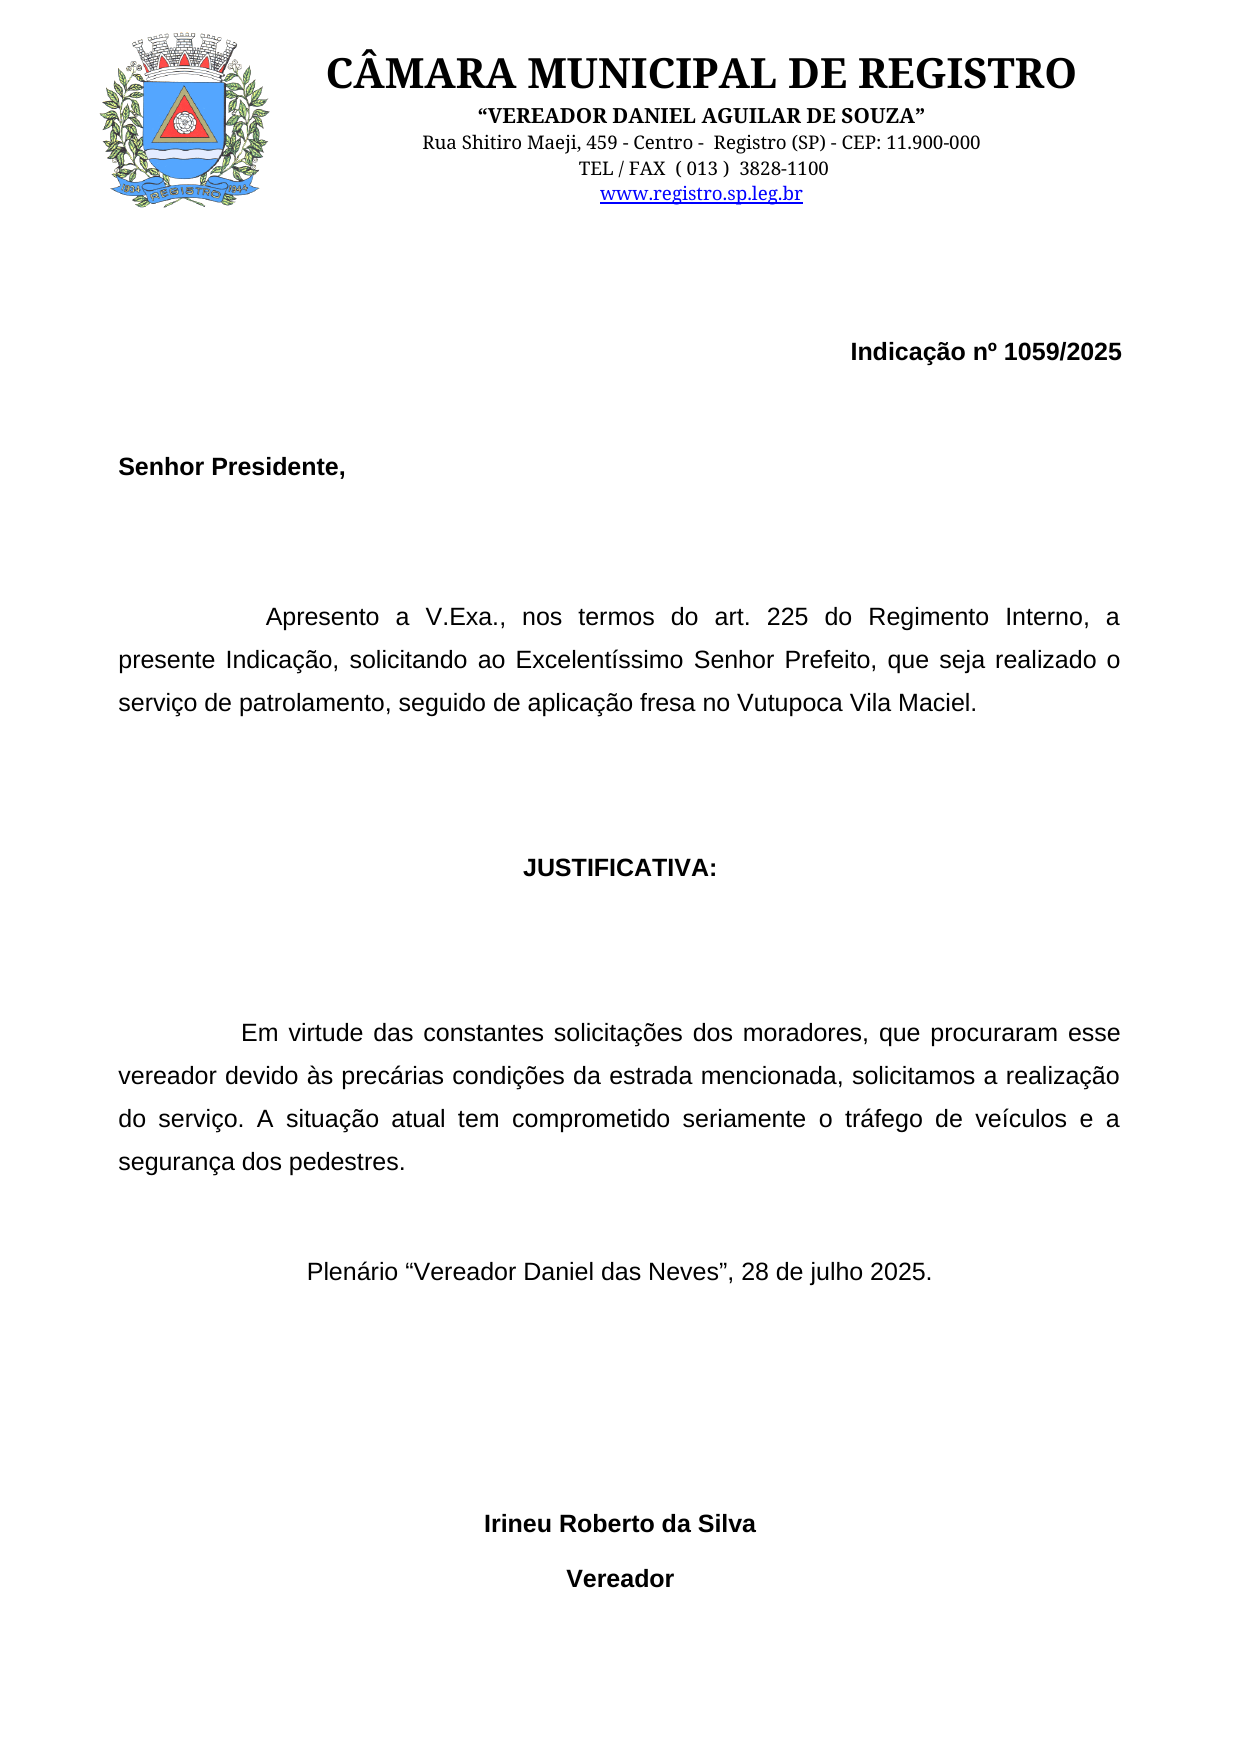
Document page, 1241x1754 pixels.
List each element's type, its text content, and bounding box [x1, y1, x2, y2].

text JUSTIFICATIVA: [118, 853, 1122, 882]
text Plenário “Vereador Daniel das Neves”, 28 de julho 2025. [118, 1257, 1122, 1286]
text Senhor Presidente, [118, 452, 1122, 481]
text Apresento a V.Exa., nos termos do art. 225 do Regimento Interno, a presente Indicação, solicitando ao Excelentíssimo Senhor Prefeito, que seja realizado o serviço de patrolamento, seguido de aplicação fresa no Vutupoca Vila Maciel. [118, 602, 1122, 717]
text Indicação nº 1059/2025 [118, 337, 1122, 366]
text Vereador [118, 1563, 1122, 1592]
text Irineu Roberto da Silva [118, 1508, 1122, 1537]
text Em virtude das constantes solicitações dos moradores, que procuraram esse vereador devido às precárias condições da estrada mencionada, solicitamos a realização do serviço. A situação atual tem comprometido seriamente o tráfego de veículos e a segurança dos pedestres. [118, 1018, 1122, 1176]
